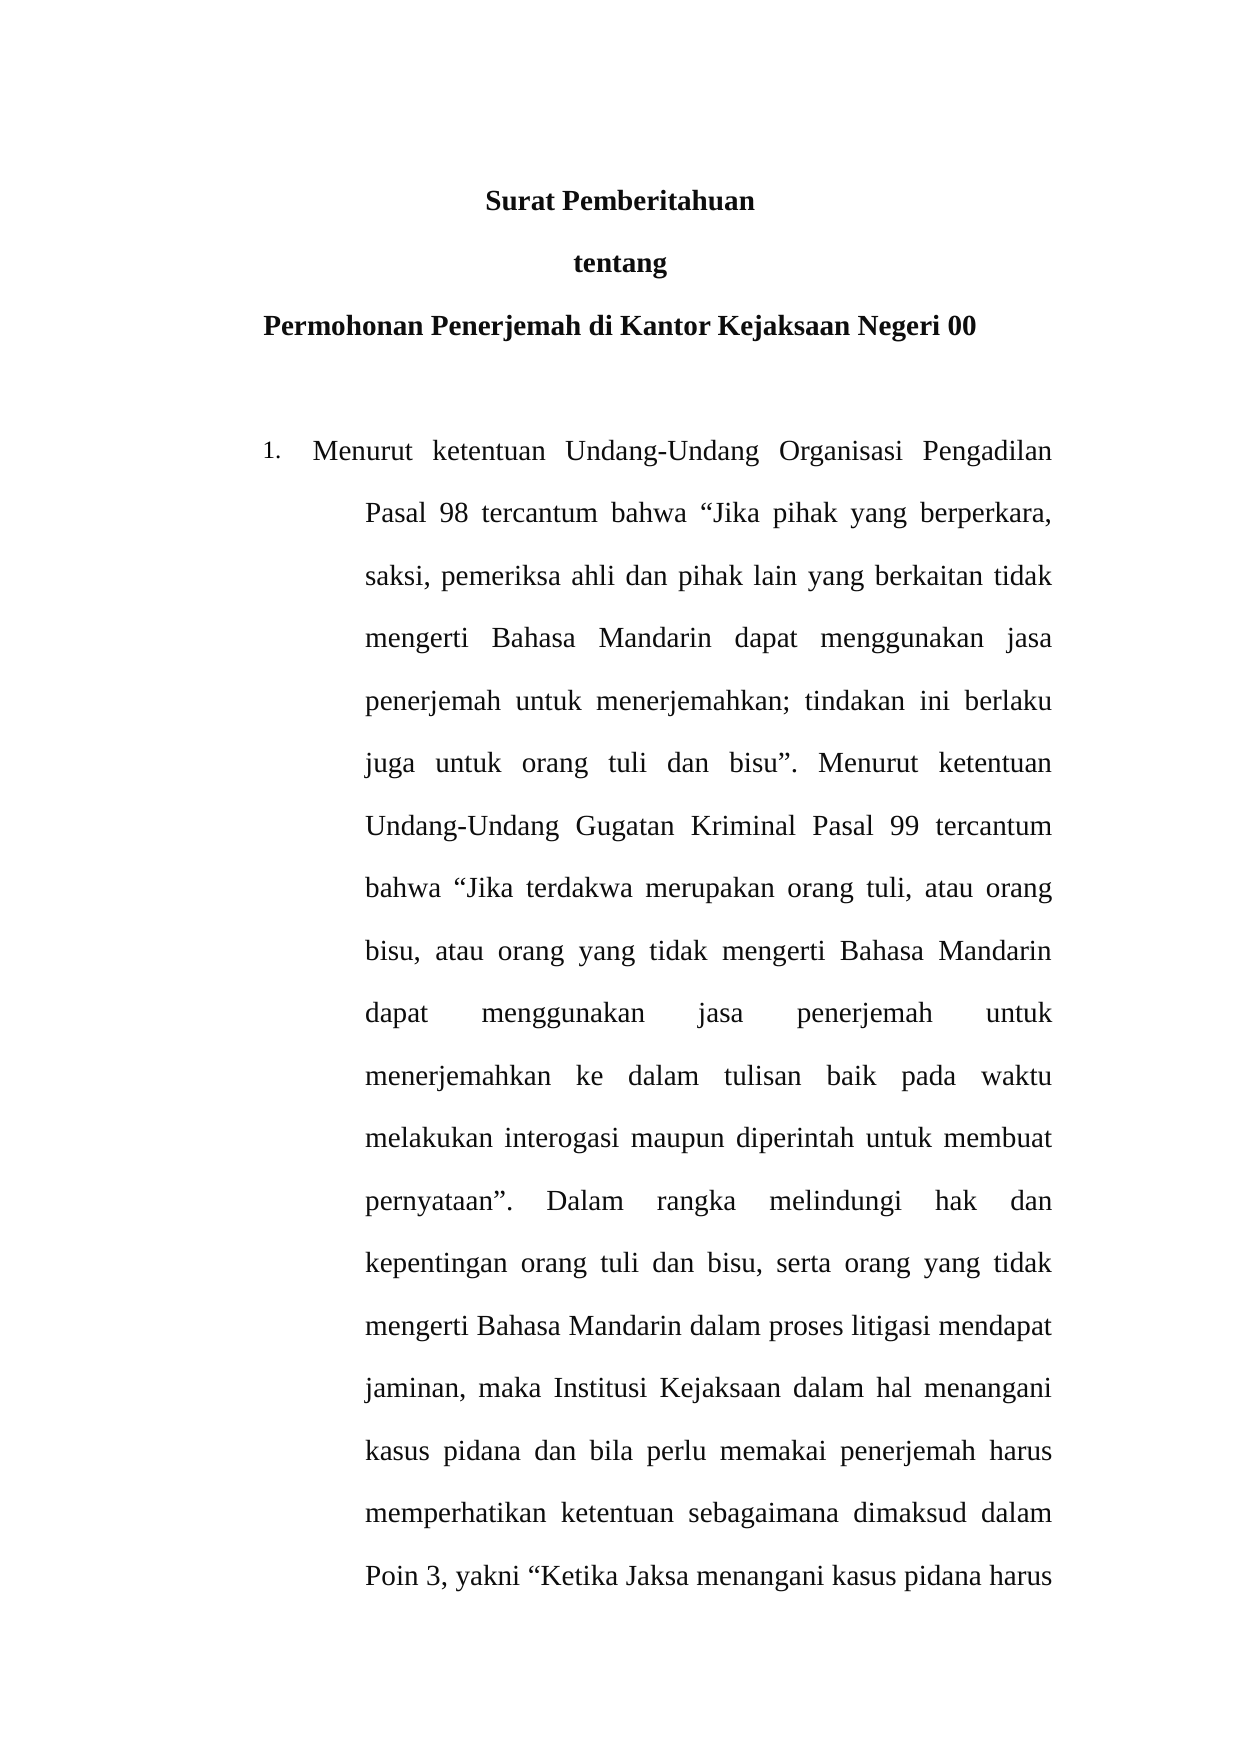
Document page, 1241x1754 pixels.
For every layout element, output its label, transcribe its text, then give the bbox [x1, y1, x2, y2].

list Menurut ketentuan Undang-Undang Organisasi Pengadilan Pasal 98 tercantum bahwa “Jika pihak yang berperkara, saksi, pemeriksa ahli dan pihak lain yang berkaitan tidak mengerti Bahasa Mandarin dapat menggunakan jasa penerjemah untuk menerjemahkan; tindakan ini berlaku juga untuk orang tuli dan bisu”. Menurut ketentuan Undang-Undang Gugatan Kriminal Pasal 99 tercantum bahwa “Jika terdakwa merupakan orang tuli, atau orang bisu, atau orang yang tidak mengerti Bahasa Mandarin dapat menggunakan jasa penerjemah untuk menerjemahkan ke dalam tulisan baik pada waktu melakukan interogasi maupun diperintah untuk membuat pernyataan”. Dalam rangka melindungi hak dan kepentingan orang tuli dan bisu, serta orang yang tidak mengerti Bahasa Mandarin dalam proses litigasi mendapat jaminan, maka Institusi Kejaksaan dalam hal menangani kasus pidana dan bila perlu memakai penerjemah harus memperhatikan ketentuan sebagaimana dimaksud dalam Poin 3, yakni “Ketika Jaksa menangani kasus pidana harus [262, 408, 1053, 1596]
text tentang [187, 221, 1053, 283]
text Surat Pemberitahuan [187, 158, 1053, 221]
text Permohonan Penerjemah di Kantor Kejaksaan Negeri 00 [187, 283, 1053, 346]
